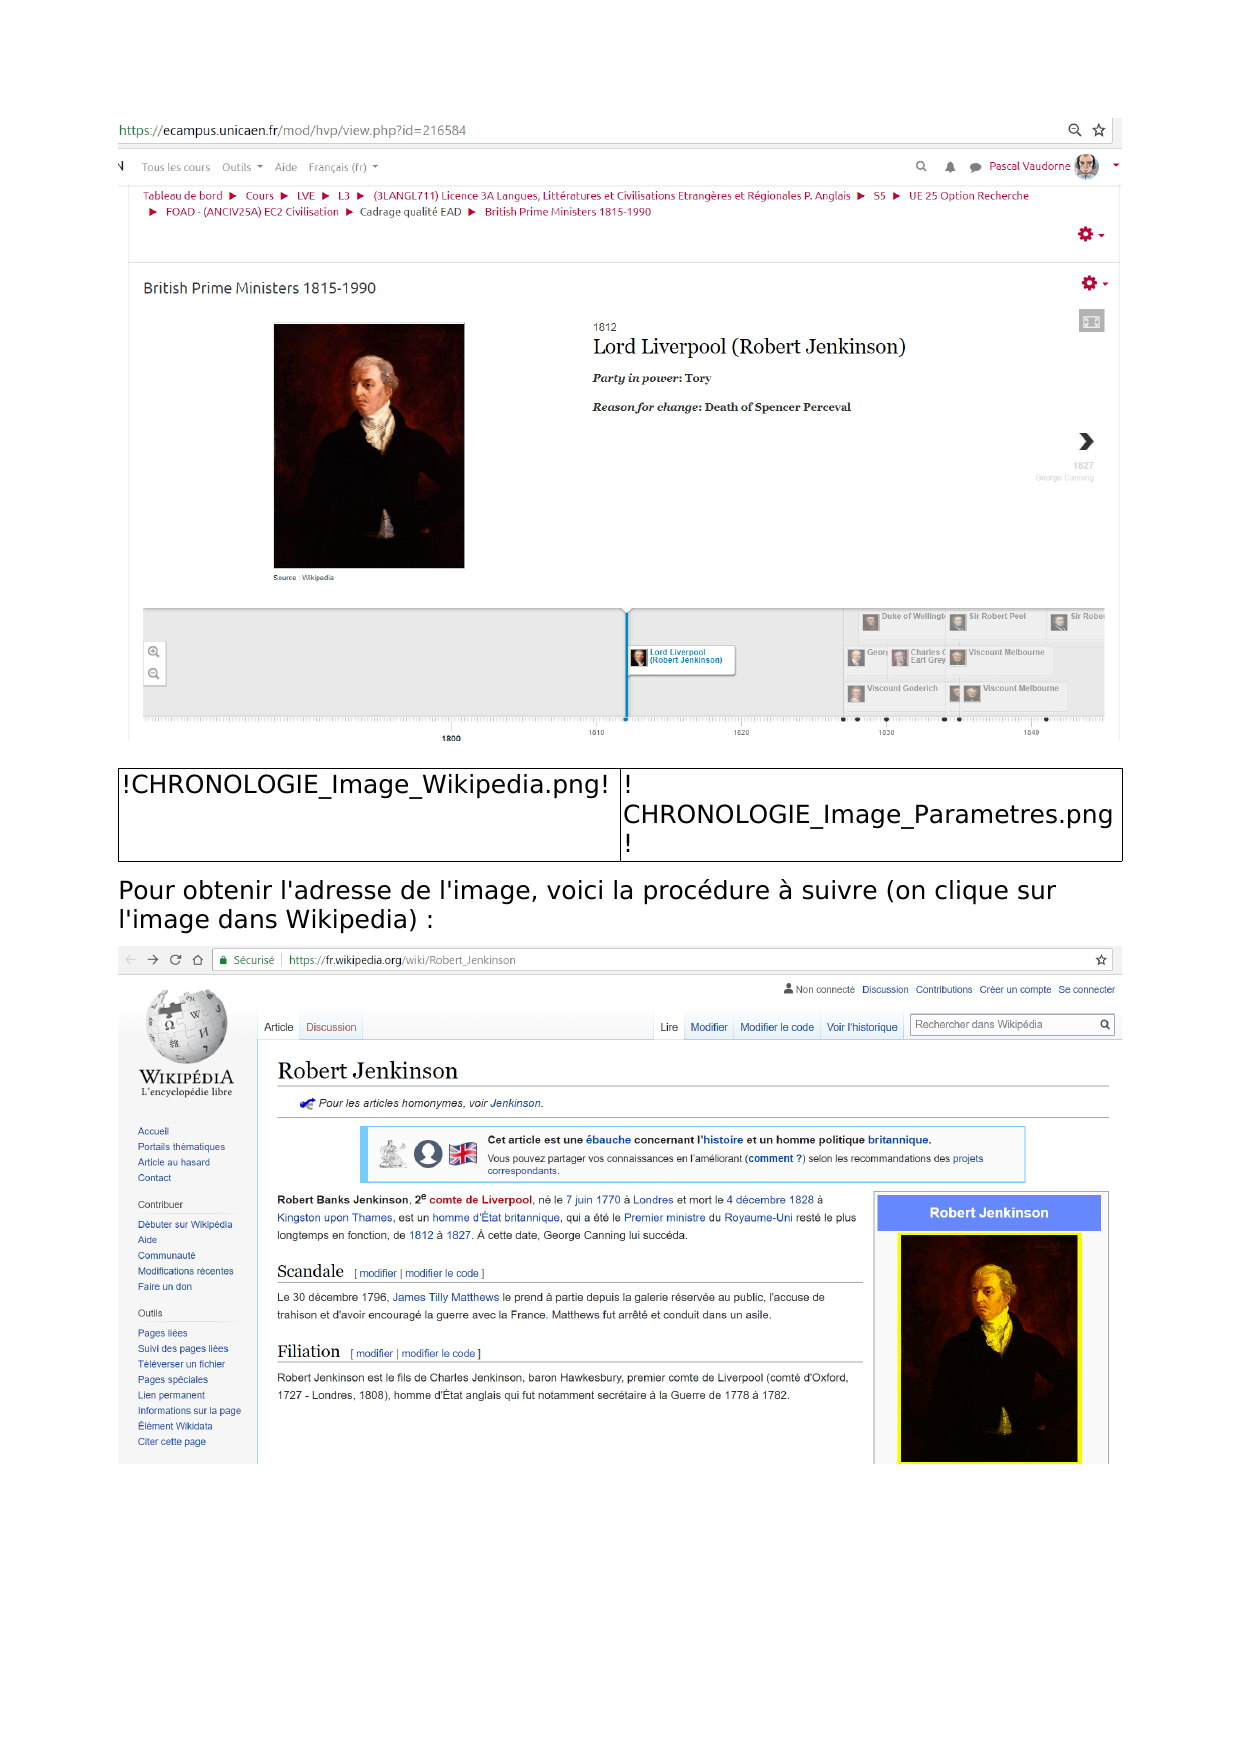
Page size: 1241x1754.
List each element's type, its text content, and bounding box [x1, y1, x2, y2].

table_header !CHRONOLOGIE_Image_Wikipedia.png! [119, 769, 620, 861]
picture [118, 946, 1123, 1464]
table_header !CHRONOLOGIE_Image_Parametres.png! [621, 769, 1122, 861]
picture [118, 118, 1123, 741]
text Pour obtenir l'adresse de l'image, voici la procédure à suivre (on clique sur l'image dans Wikipedia) : [118, 876, 1122, 934]
